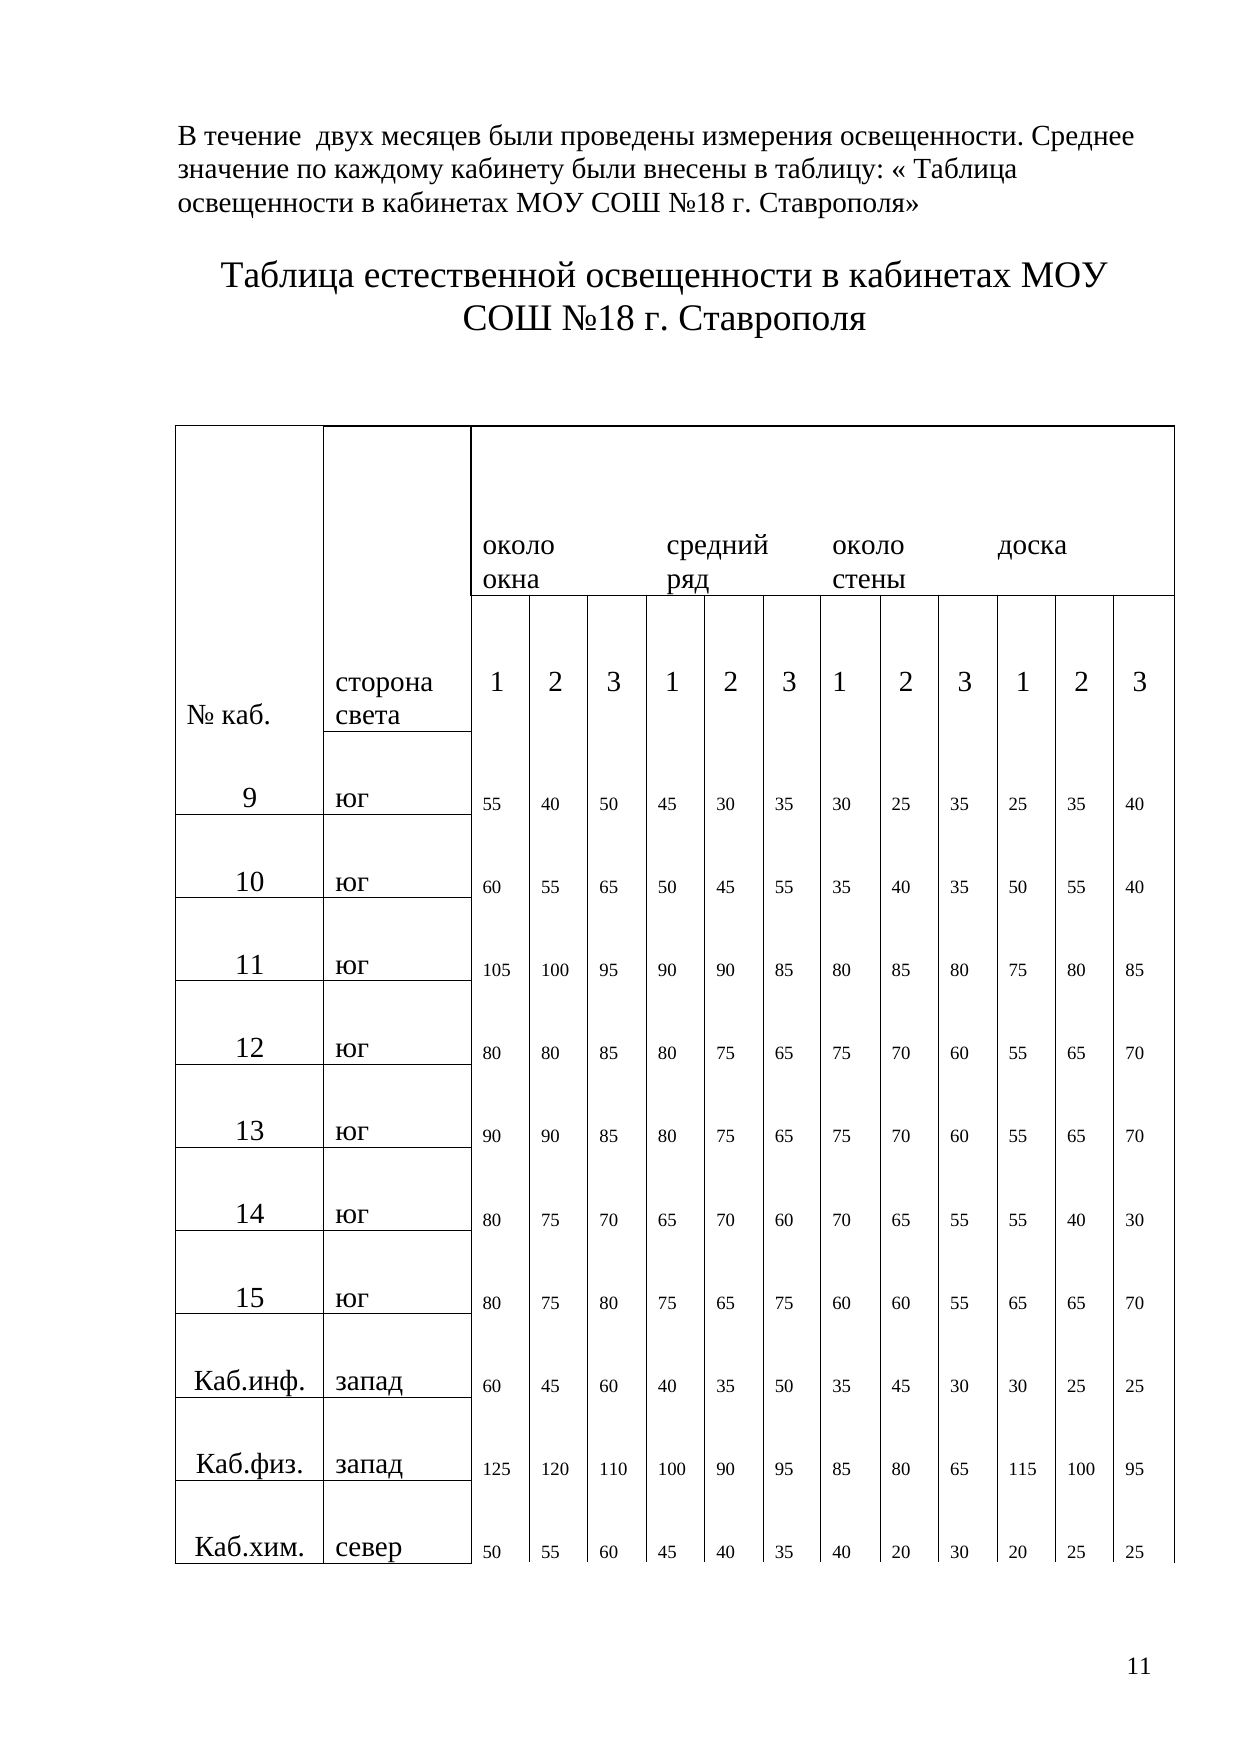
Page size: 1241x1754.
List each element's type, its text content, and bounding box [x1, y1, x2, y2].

table_cell 80 [881, 1397, 938, 1480]
table_cell 90 [705, 897, 763, 980]
table_cell 35 [763, 1480, 821, 1563]
table_cell 70 [881, 1064, 938, 1147]
table_cell 75 [530, 1230, 587, 1313]
table_cell 35 [764, 731, 820, 814]
table_cell 35 [821, 814, 880, 897]
table_cell 60 [472, 814, 529, 897]
table_cell 45 [647, 731, 704, 814]
table_cell 90 [530, 1064, 587, 1147]
table_cell 3 [939, 596, 997, 731]
table_cell 55 [998, 1147, 1055, 1230]
table_cell 65 [1056, 1064, 1113, 1147]
table_header около окна [472, 427, 655, 594]
table_cell 70 [1114, 980, 1174, 1064]
table_cell 35 [1056, 731, 1113, 814]
table_cell 75 [764, 1230, 820, 1313]
table_cell 80 [1056, 897, 1113, 980]
table_cell 25 [1114, 1313, 1174, 1397]
table_cell 70 [1114, 1230, 1174, 1313]
table_cell 55 [939, 1147, 997, 1230]
table_cell 70 [588, 1147, 646, 1230]
table_cell 25 [1114, 1480, 1174, 1563]
table_cell 40 [1056, 1147, 1113, 1230]
table_cell 95 [1114, 1397, 1174, 1480]
table_cell 100 [647, 1397, 704, 1480]
table_cell 100 [530, 897, 587, 980]
table_cell 55 [1056, 814, 1113, 897]
table_cell 80 [939, 897, 997, 980]
table_cell 75 [705, 980, 763, 1064]
table_cell 30 [998, 1313, 1055, 1397]
table_cell 40 [647, 1313, 704, 1397]
table_cell 95 [588, 897, 646, 980]
table_cell 1 [472, 596, 529, 731]
table_cell 80 [588, 1230, 646, 1313]
table_header около стены [821, 427, 986, 594]
table_cell 20 [880, 1480, 939, 1563]
table_cell 80 [472, 1147, 529, 1230]
table_cell 60 [588, 1313, 646, 1397]
table_cell юг [324, 981, 471, 1064]
table_cell 75 [530, 1147, 587, 1230]
table_cell 65 [588, 814, 646, 897]
table_cell 45 [530, 1313, 587, 1397]
table_cell 50 [472, 1480, 529, 1563]
table_cell 105 [472, 897, 529, 980]
table_cell 80 [821, 897, 880, 980]
table_cell 50 [647, 814, 704, 897]
table_cell 80 [472, 1230, 529, 1313]
table_cell 35 [939, 814, 997, 897]
table_cell 50 [588, 731, 646, 814]
table_cell 9 [176, 731, 323, 814]
table_cell 55 [472, 731, 529, 814]
table_cell 3 [764, 596, 820, 731]
table_cell 15 [176, 1231, 323, 1313]
table_cell 30 [821, 731, 880, 814]
table_cell 85 [588, 1064, 646, 1147]
table_cell 60 [939, 980, 997, 1064]
table_cell 50 [764, 1313, 820, 1397]
text Таблица естественной освещенности в кабинетах МОУ СОШ №18 г. Ставрополя [177, 252, 1152, 338]
table_cell запад [324, 1398, 471, 1480]
table_cell 55 [530, 814, 587, 897]
table_cell 95 [764, 1397, 820, 1480]
table_cell 2 [1056, 596, 1113, 731]
table_cell 65 [881, 1147, 938, 1230]
table_cell 80 [647, 980, 704, 1064]
table_cell 80 [530, 980, 587, 1064]
table_cell 2 [705, 596, 763, 731]
table_cell 11 [176, 898, 323, 980]
table_cell 20 [997, 1480, 1056, 1563]
table_cell 70 [881, 980, 938, 1064]
table_cell 65 [705, 1230, 763, 1313]
table_cell 70 [705, 1147, 763, 1230]
table_cell 65 [998, 1230, 1055, 1313]
table_cell 120 [530, 1397, 587, 1480]
table_cell 35 [705, 1313, 763, 1397]
table_cell 30 [705, 731, 763, 814]
table_cell 70 [821, 1147, 880, 1230]
table_header доска [986, 427, 1174, 594]
table_cell 40 [530, 731, 587, 814]
table_cell 65 [939, 1397, 997, 1480]
table_header № каб. [176, 426, 323, 731]
table_cell 70 [1114, 1064, 1174, 1147]
table_cell 40 [1114, 731, 1174, 814]
table_cell 25 [881, 731, 938, 814]
table_cell 60 [939, 1064, 997, 1147]
table_cell 85 [1114, 897, 1174, 980]
table_cell 30 [939, 1313, 997, 1397]
table_cell 25 [998, 731, 1055, 814]
table_cell запад [324, 1314, 471, 1397]
table_cell 65 [1056, 1230, 1113, 1313]
table_cell 25 [1056, 1480, 1114, 1563]
table_cell 85 [764, 897, 820, 980]
table_cell 100 [1056, 1397, 1113, 1480]
table_cell 75 [705, 1064, 763, 1147]
table_cell 60 [821, 1230, 880, 1313]
table_cell 125 [472, 1397, 529, 1480]
table_cell юг [324, 1065, 471, 1147]
table_cell 85 [821, 1397, 880, 1480]
table_cell 60 [472, 1313, 529, 1397]
table_cell 55 [530, 1480, 588, 1563]
table_cell 75 [821, 980, 880, 1064]
table_cell 40 [1114, 814, 1174, 897]
table_cell 50 [998, 814, 1055, 897]
table_cell 90 [705, 1397, 763, 1480]
table_cell 14 [176, 1148, 323, 1230]
table_cell 55 [998, 1064, 1055, 1147]
table_cell 65 [764, 1064, 820, 1147]
table_cell Каб.физ. [176, 1398, 323, 1480]
table_cell 80 [472, 980, 529, 1064]
table_cell юг [324, 732, 471, 814]
table_cell 25 [1056, 1313, 1113, 1397]
table_cell 1 [647, 596, 704, 731]
table_cell юг [324, 815, 471, 897]
table_cell 65 [764, 980, 820, 1064]
table_cell 60 [881, 1230, 938, 1313]
text В течение двух месяцев были проведены измерения освещенности. Среднее значение по каждому кабинету были внесены в таблицу: « Таблица освещенности в кабинетах МОУ СОШ №18 г. Ставрополя» [177, 118, 1152, 219]
table_cell 45 [646, 1480, 705, 1563]
table_cell юг [324, 898, 471, 980]
table_cell 3 [588, 596, 646, 731]
table_cell 40 [705, 1480, 763, 1563]
table_cell 55 [939, 1230, 997, 1313]
table_cell 55 [764, 814, 820, 897]
table_cell 40 [821, 1480, 880, 1563]
table_cell 60 [764, 1147, 820, 1230]
table_cell 75 [821, 1064, 880, 1147]
table_cell 30 [1114, 1147, 1174, 1230]
table_cell 2 [881, 596, 938, 731]
table_cell 90 [647, 897, 704, 980]
table_cell 35 [939, 731, 997, 814]
table_cell юг [324, 1148, 471, 1230]
table_cell 80 [647, 1064, 704, 1147]
table_cell 40 [881, 814, 938, 897]
table_cell 1 [821, 596, 880, 731]
table_cell 3 [1114, 596, 1174, 731]
table_cell 90 [472, 1064, 529, 1147]
table_cell 2 [530, 596, 587, 731]
table_cell 45 [881, 1313, 938, 1397]
table_cell 13 [176, 1065, 323, 1147]
table_cell 35 [821, 1313, 880, 1397]
table_header сторона света [324, 427, 471, 731]
table_cell 75 [998, 897, 1055, 980]
table_cell 10 [176, 815, 323, 897]
table_cell юг [324, 1231, 471, 1313]
table_cell 12 [176, 981, 323, 1064]
table_cell 85 [881, 897, 938, 980]
table_cell север [324, 1481, 471, 1563]
table_cell 65 [1056, 980, 1113, 1064]
table_header средний ряд [655, 427, 821, 594]
table_cell 115 [998, 1397, 1055, 1480]
table_cell 45 [705, 814, 763, 897]
table_cell 110 [588, 1397, 646, 1480]
table_cell Каб.хим. [176, 1481, 323, 1563]
table_cell 85 [588, 980, 646, 1064]
table_cell 75 [647, 1230, 704, 1313]
table_cell 65 [647, 1147, 704, 1230]
table_cell 55 [998, 980, 1055, 1064]
table_cell 30 [939, 1480, 997, 1563]
table_cell 1 [998, 596, 1055, 731]
table_cell 60 [588, 1480, 646, 1563]
table_cell Каб.инф. [176, 1314, 323, 1397]
